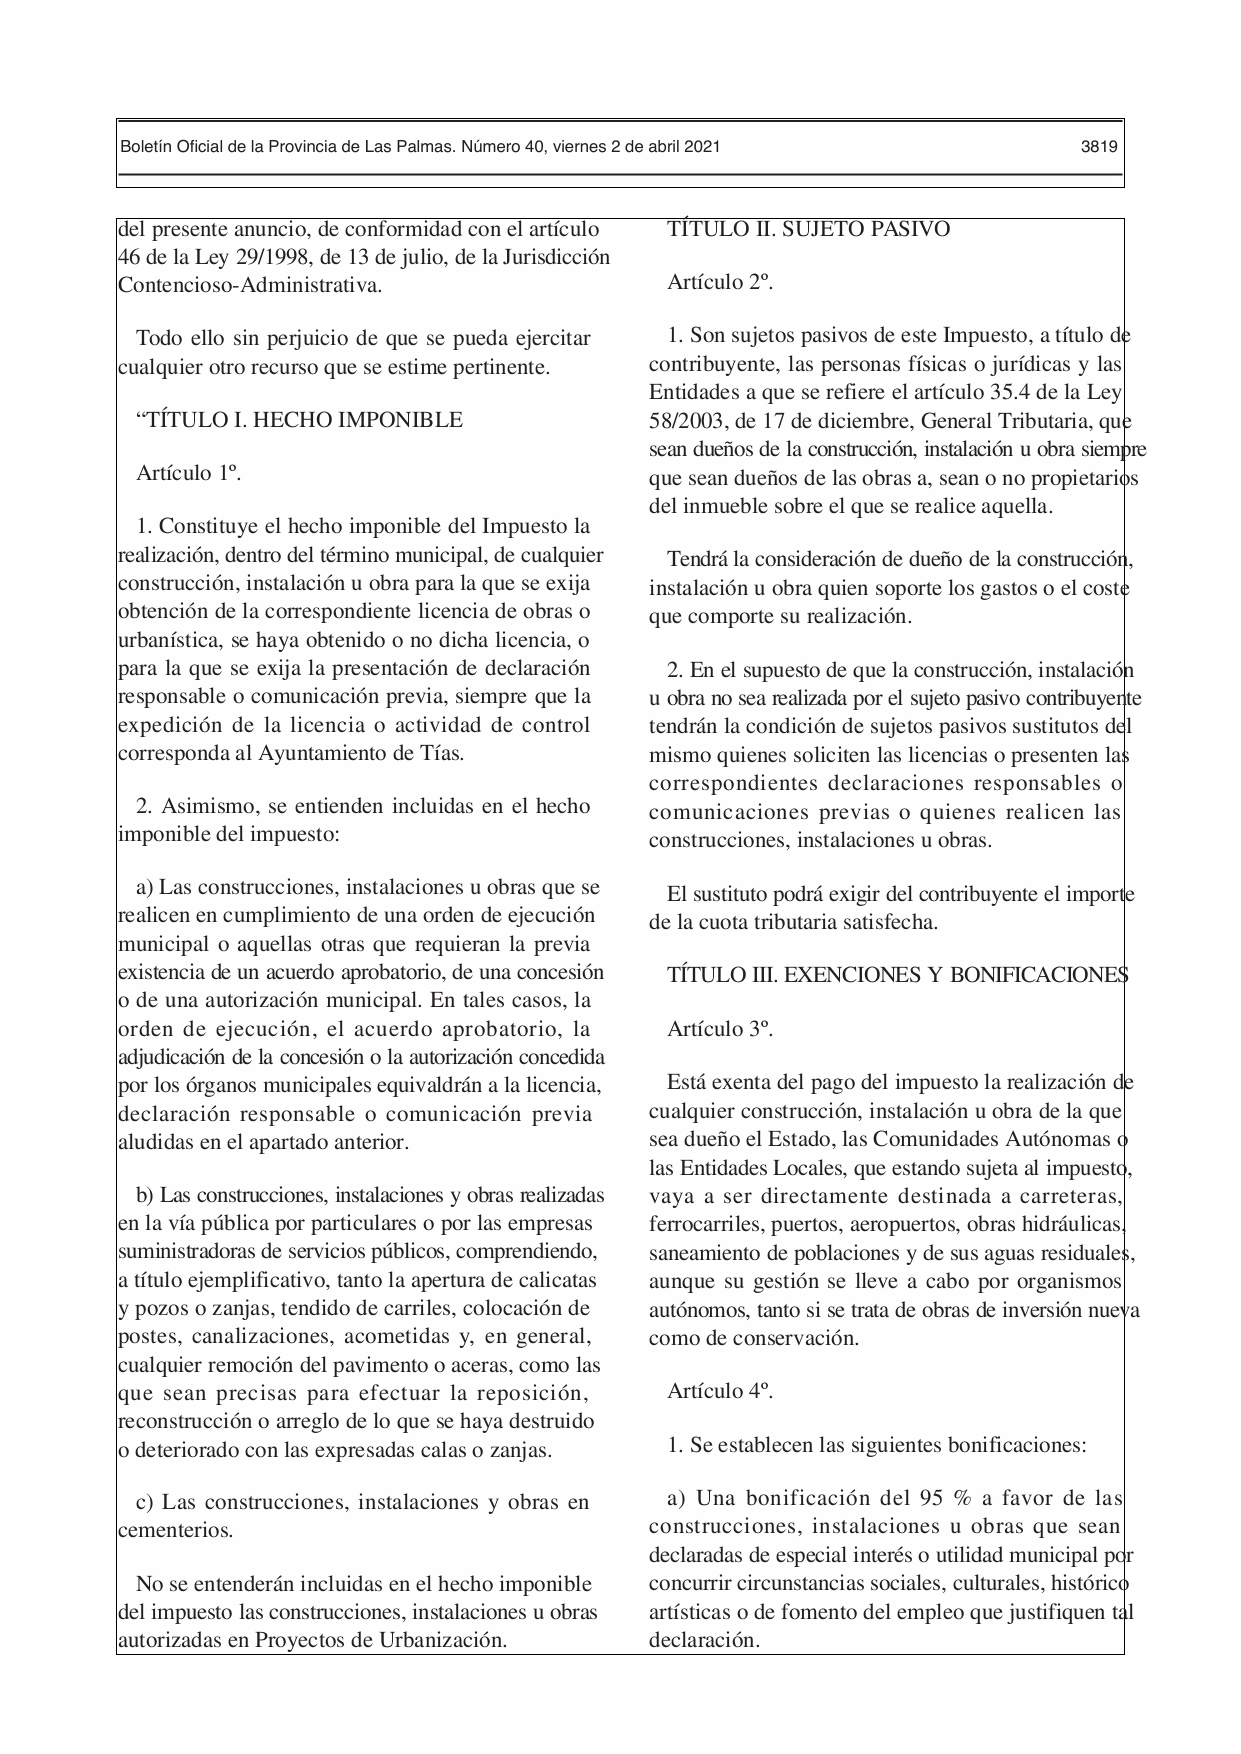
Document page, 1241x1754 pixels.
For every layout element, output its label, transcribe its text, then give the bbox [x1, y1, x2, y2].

text autorizadas en Proyectos de Urbanización. [118, 1627, 616, 1653]
text Tendrá la consideración de dueño de la construcción, [667, 546, 1147, 572]
text instalación u obra quien soporte los gastos o el coste [649, 575, 1147, 600]
text vaya a ser directamente destinada a carreteras, [649, 1183, 1147, 1208]
text imponible del impuesto: [118, 821, 366, 847]
text aunque su gestión se lleve a cabo por organismos [649, 1268, 1147, 1294]
text en la vía pública por particulares o por las empresas [118, 1210, 623, 1236]
text 58/2003, de 17 de diciembre, General Tributaria, que [649, 408, 1165, 433]
text El sustituto podrá exigir del contribuyente el importe [667, 881, 1147, 906]
text sean dueños de la construcción, instalación u obra siempre [649, 436, 1165, 462]
text Está exenta del pago del impuesto la realización de [667, 1069, 1147, 1095]
text realicen en cumplimiento de una orden de ejecución [118, 902, 624, 928]
text cualquier remoción del pavimento o aceras, como las [118, 1352, 623, 1377]
text o deteriorado con las expresadas calas o zanjas. [118, 1437, 623, 1462]
text por los órganos municipales equivaldrán a la licencia, [118, 1072, 624, 1098]
text 1 [136, 513, 172, 539]
text reconstrucción o arreglo de lo que se haya destruido [118, 1408, 623, 1434]
text comunicaciones previas o quienes realicen las [649, 799, 1149, 824]
text para la que se exija la presentación de declaración [118, 655, 616, 681]
text “ [136, 407, 146, 432]
text 2. En el supuesto de que la construcción, instalación [667, 657, 1149, 682]
text construcciones, instalaciones u obras que sean [649, 1513, 1147, 1539]
text corresponda al Ayuntamiento de Tías. [118, 740, 616, 766]
text las Entidades Locales, que estando sujeta al impuesto, [649, 1154, 1147, 1180]
text TÍTULO I. HECHO IMPONIBLE [146, 407, 616, 432]
text u obra no sea realizada por el sujeto pasivo contribuyente [649, 685, 1149, 711]
text mismo quienes soliciten las licencias o presenten las [649, 742, 1149, 767]
text cualquier otro recurso que se estime pertinente. [118, 354, 616, 379]
picture [117, 219, 1124, 1654]
text como de conservación. [649, 1325, 1147, 1351]
text No se entenderán incluidas en el hecho imponible [136, 1571, 616, 1596]
text que sean dueños de las obras a, sean o no propietarios [649, 465, 1165, 490]
text urbanística, se haya obtenido o no dicha licencia, o [118, 627, 616, 652]
text realización, dentro del término municipal, de cualquier [118, 542, 616, 567]
text existencia de un acuerdo aprobatorio, de una concesión [118, 959, 624, 985]
text c) Las construcciones, instalaciones y obras en [136, 1489, 616, 1515]
text expedición de la licencia o actividad de control [118, 712, 616, 737]
text del inmueble sobre el que se realice aquella. [649, 493, 1165, 519]
text tendrán la condición de sujetos pasivos sustitutos del [649, 713, 1149, 739]
text declaración responsable o comunicación previa [118, 1101, 624, 1126]
text 4 [118, 244, 154, 269]
text TÍTULO II. SUJETO PASIVO [667, 216, 975, 241]
text 3819 [1081, 131, 1143, 158]
picture [117, 119, 1124, 187]
text Artículo 2º. [667, 269, 975, 295]
text 1. Se establecen las siguientes bonificaciones: [667, 1432, 1113, 1457]
text concurrir circunstancias sociales, culturales, histórico [649, 1570, 1147, 1596]
text que comporte su realización. [649, 603, 1147, 629]
text saneamiento de poblaciones y de sus aguas residuales, [649, 1240, 1147, 1265]
text TÍTULO III. EXENCIONES Y BONIFICACIONES [667, 962, 1155, 988]
text Artículo 3º. [667, 1016, 1155, 1041]
text 1. Son sujetos pasivos de este Impuesto, a título de [667, 322, 1165, 348]
text a) Una bonificación del 95 % a favor de las [667, 1485, 1147, 1511]
text . Constituye el hecho imponible del Impuesto la [172, 513, 616, 539]
text del presente anuncio, de conformidad con el artículo [118, 216, 616, 241]
text Artículo 4º. [667, 1378, 799, 1404]
text ferrocarriles, puertos, aeropuertos, obras hidráulicas, [649, 1211, 1147, 1237]
text 6 de la Ley 29/1998, de 13 de julio, de la Jurisdicción [154, 244, 616, 269]
text autónomos, tanto si se trata de obras de inversión nueva [649, 1297, 1147, 1322]
text contribuyente, las personas físicas o jurídicas y las [649, 351, 1165, 377]
text 2. Asimismo, se entienden incluidas en el hecho [136, 793, 616, 818]
text sea dueño el Estado, las Comunidades Autónomas o [649, 1126, 1147, 1152]
text b) Las construcciones, instalaciones y obras realizadas [136, 1182, 623, 1207]
text Boletín Oficial de la Provincia de Las Palmas. Número 40, viernes 2 de abril 2021 [120, 131, 746, 158]
text a) Las construcciones, instalaciones u obras que se [136, 874, 624, 900]
text Contencioso-Administrativa. [118, 272, 616, 298]
text artísticas o de fomento del empleo que justifiquen tal [649, 1599, 1147, 1624]
text responsable o comunicación previa, siempre que la [118, 683, 616, 709]
text del impuesto las construcciones, instalaciones u obras [118, 1599, 616, 1624]
text y pozos o zanjas, tendido de carriles, colocación de [118, 1295, 623, 1321]
text a título ejemplificativo, tanto la apertura de calicatas [118, 1267, 623, 1292]
text correspondientes declaraciones responsables o [649, 770, 1149, 796]
text o de una autorización municipal. En tales casos, la [118, 987, 624, 1013]
text que sean precisas para efectuar la reposición, [118, 1380, 623, 1406]
text declaración. [649, 1627, 1147, 1653]
text construcciones, instalaciones u obras. [649, 827, 1149, 853]
text Todo ello sin perjuicio de que se pueda ejercitar [136, 325, 616, 351]
text obtención de la correspondiente licencia de obras o [118, 598, 616, 624]
text Entidades a que se refiere el artículo 35.4 de la Ley [649, 379, 1165, 405]
text municipal o aquellas otras que requieran la previa [118, 931, 624, 956]
text cualquier construcción, instalación u obra de la que [649, 1098, 1147, 1123]
text aludidas en el apartado anterior. [118, 1129, 624, 1155]
text suministradoras de servicios públicos, comprendiendo, [118, 1238, 623, 1264]
text postes, canalizaciones, acometidas y, en general, [118, 1323, 623, 1349]
text Artículo 1º. [136, 460, 616, 486]
text orden de ejecución, el acuerdo aprobatorio, la [118, 1016, 624, 1041]
text cementerios. [118, 1517, 616, 1543]
text declaradas de especial interés o utilidad municipal por [649, 1542, 1147, 1568]
text de la cuota tributaria satisfecha. [649, 909, 1147, 934]
text adjudicación de la concesión o la autorización concedida [118, 1044, 624, 1070]
text construcción, instalación u obra para la que se exija [118, 570, 616, 596]
